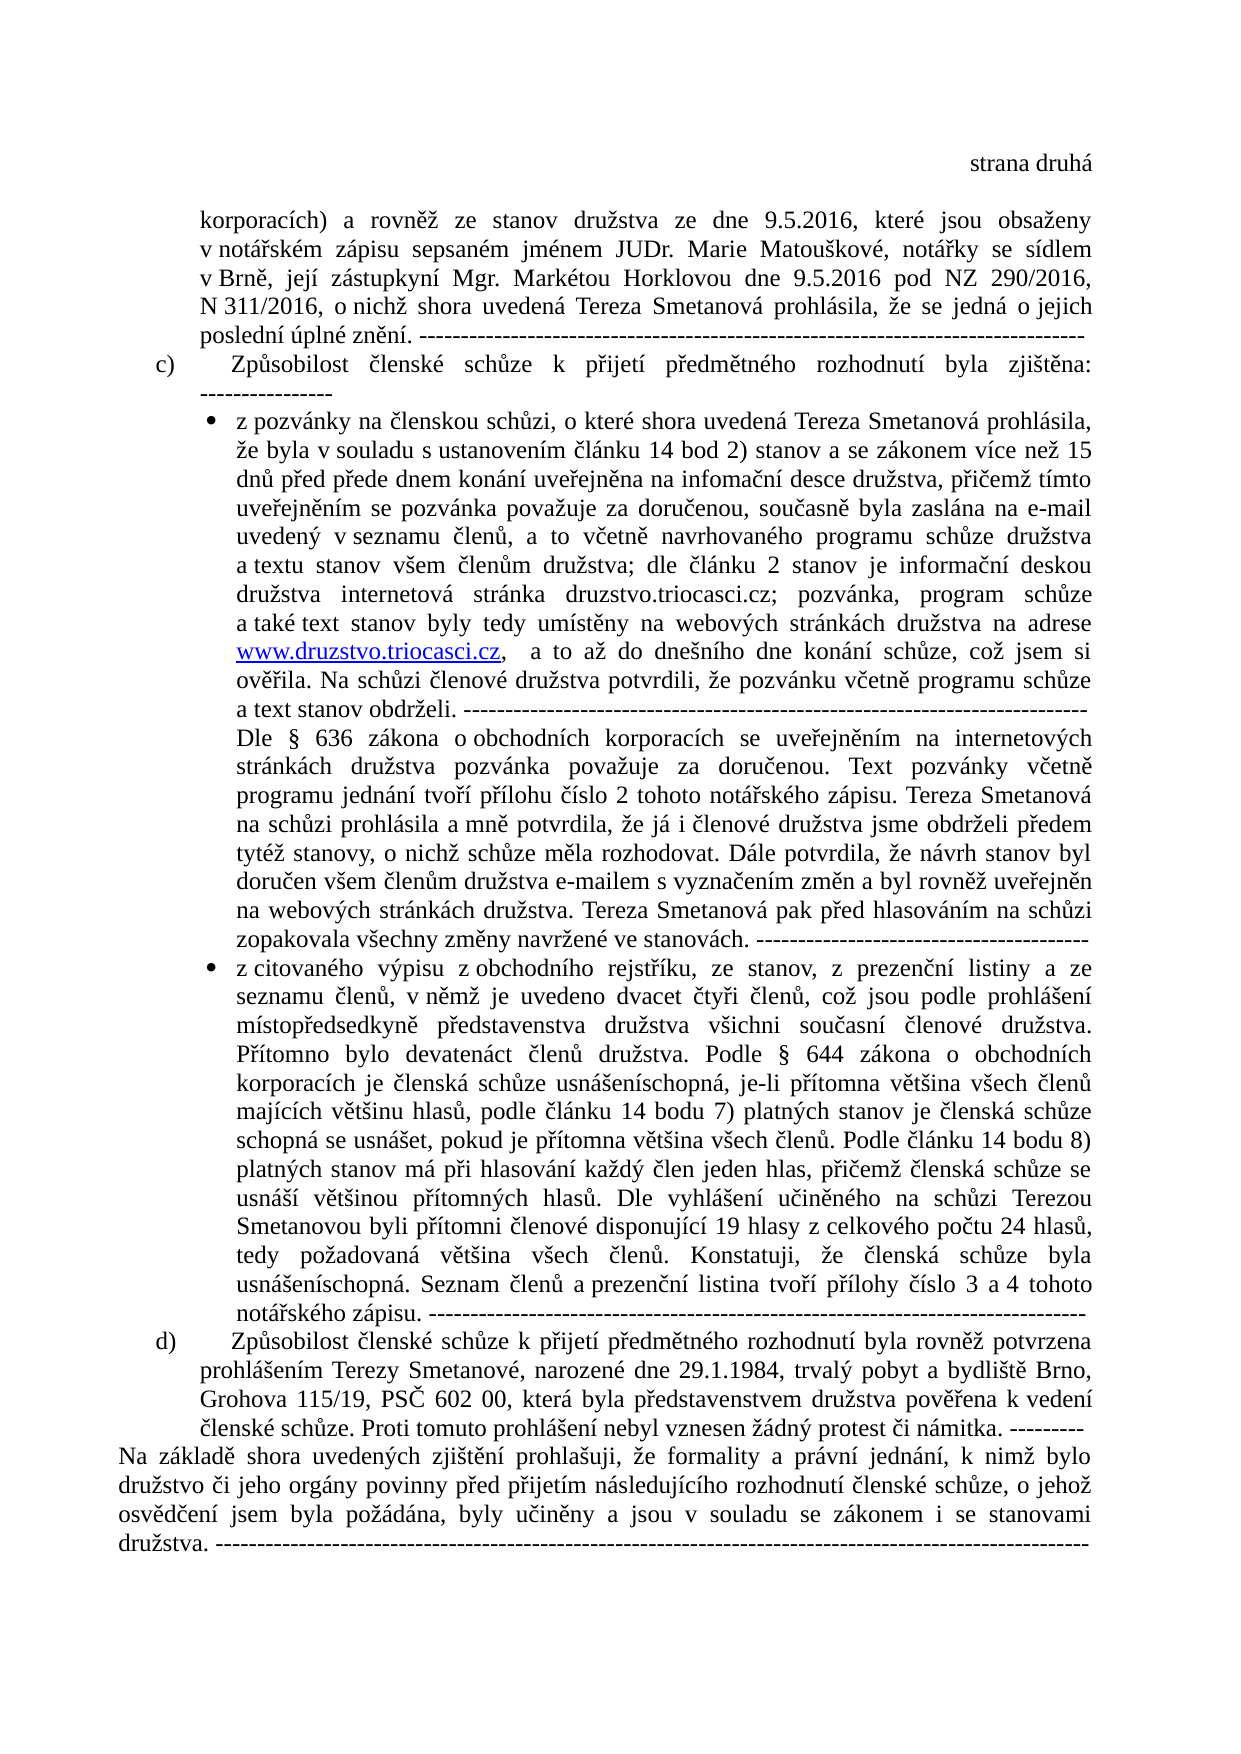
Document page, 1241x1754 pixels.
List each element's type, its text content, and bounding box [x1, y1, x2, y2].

text Na základě shora uvedených zjištění prohlašuji, že formality a právní jednání, k nimž bylo družstvo či jeho orgány povinny před přijetím následujícího rozhodnutí členské schůze, o jehož osvědčení jsem byla požádána, byly učiněny a jsou v souladu se zákonem i se stanovami družstva. --------------------------------------------------------------------------------------------------------- [118, 1441, 1093, 1556]
list Způsobilost členské schůze k přijetí předmětného rozhodnutí byla rovněž potvrzena prohlášením Terezy Smetanové, narozené dne 29.1.1984, trvalý pobyt a bydliště Brno, Grohova 115/19, PSČ 602 00, která byla představenstvem družstva pověřena k vedení členské schůze. Proti tomuto prohlášení nebyl vznesen žádný protest či námitka. --------- [155, 1326, 1093, 1441]
text Dle § 636 zákona o obchodních korporacích se uveřejněním na internetových stránkách družstva pozvánka považuje za doručenou. Text pozvánky včetně programu jednání tvoří přílohu číslo 2 tohoto notářského zápisu. Tereza Smetanová na schůzi prohlásila a mně potvrdila, že já i členové družstva jsme obdrželi předem tytéž stanovy, o nichž schůze měla rozhodovat. Dále potvrdila, že návrh stanov byl doručen všem členům družstva e-mailem s vyznačením změn a byl rovněž uveřejněn na webových stránkách družstva. Tereza Smetanová pak před hlasováním na schůzi zopakovala všechny změny navržené ve stanovách. ---------------------------------------- [236, 723, 1093, 953]
text strana druhá [156, 148, 1093, 176]
list z pozvánky na členskou schůzi, o které shora uvedená Tereza Smetanová prohlásila, že byla v souladu s ustanovením článku 14 bod 2) stanov a se zákonem více než 15 dnů před přede dnem konání uveřejněna na infomační desce družstva, přičemž tímto uveřejněním se pozvánka považuje za doručenou, současně byla zaslána na e-mail uvedený v seznamu členů, a to včetně navrhovaného programu schůze družstva a textu stanov všem členům družstva; dle článku 2 stanov je informační deskou družstva internetová stránka druzstvo.triocasci.cz; pozvánka, program schůze a také text stanov byly tedy umístěny na webových stránkách družstva na adrese www.druzstvo.triocasci.cz, a to až do dnešního dne konání schůze, což jsem si ověřila. Na schůzi členové družstva potvrdili, že pozvánku včetně programu schůze a text stanov obdrželi. --------------------------------------------------------------------------- [207, 406, 1093, 723]
text korporacích) a rovněž ze stanov družstva ze dne 9.5.2016, které jsou obsaženy v notářském zápisu sepsaném jménem JUDr. Marie Matouškové, notářky se sídlem v Brně, její zástupkyní Mgr. Markétou Horklovou dne 9.5.2016 pod NZ 290/2016, N 311/2016, o nichž shora uvedená Tereza Smetanová prohlásila, že se jedná o jejich poslední úplné znění. -------------------------------------------------------------------------------- [199, 205, 1093, 349]
list Způsobilost členské schůze k přijetí předmětného rozhodnutí byla zjištěna: ---------------- [155, 349, 1093, 406]
list z citovaného výpisu z obchodního rejstříku, ze stanov, z prezenční listiny a ze seznamu členů, v němž je uvedeno dvacet čtyři členů, což jsou podle prohlášení místopředsedkyně představenstva družstva všichni současní členové družstva. Přítomno bylo devatenáct členů družstva. Podle § 644 zákona o obchodních korporacích je členská schůze usnášeníschopná, je-li přítomna většina všech členů majících většinu hlasů, podle článku 14 bodu 7) platných stanov je členská schůze schopná se usnášet, pokud je přítomna většina všech členů. Podle článku 14 bodu 8) platných stanov má při hlasování každý člen jeden hlas, přičemž členská schůze se usnáší většinou přítomných hlasů. Dle vyhlášení učiněného na schůzi Terezou Smetanovou byli přítomni členové disponující 19 hlasy z celkového počtu 24 hlasů, tedy požadovaná většina všech členů. Konstatuji, že členská schůze byla usnášeníschopná. Seznam členů a prezenční listina tvoří přílohy číslo 3 a 4 tohoto notářského zápisu. ------------------------------------------------------------------------------- [207, 953, 1093, 1326]
